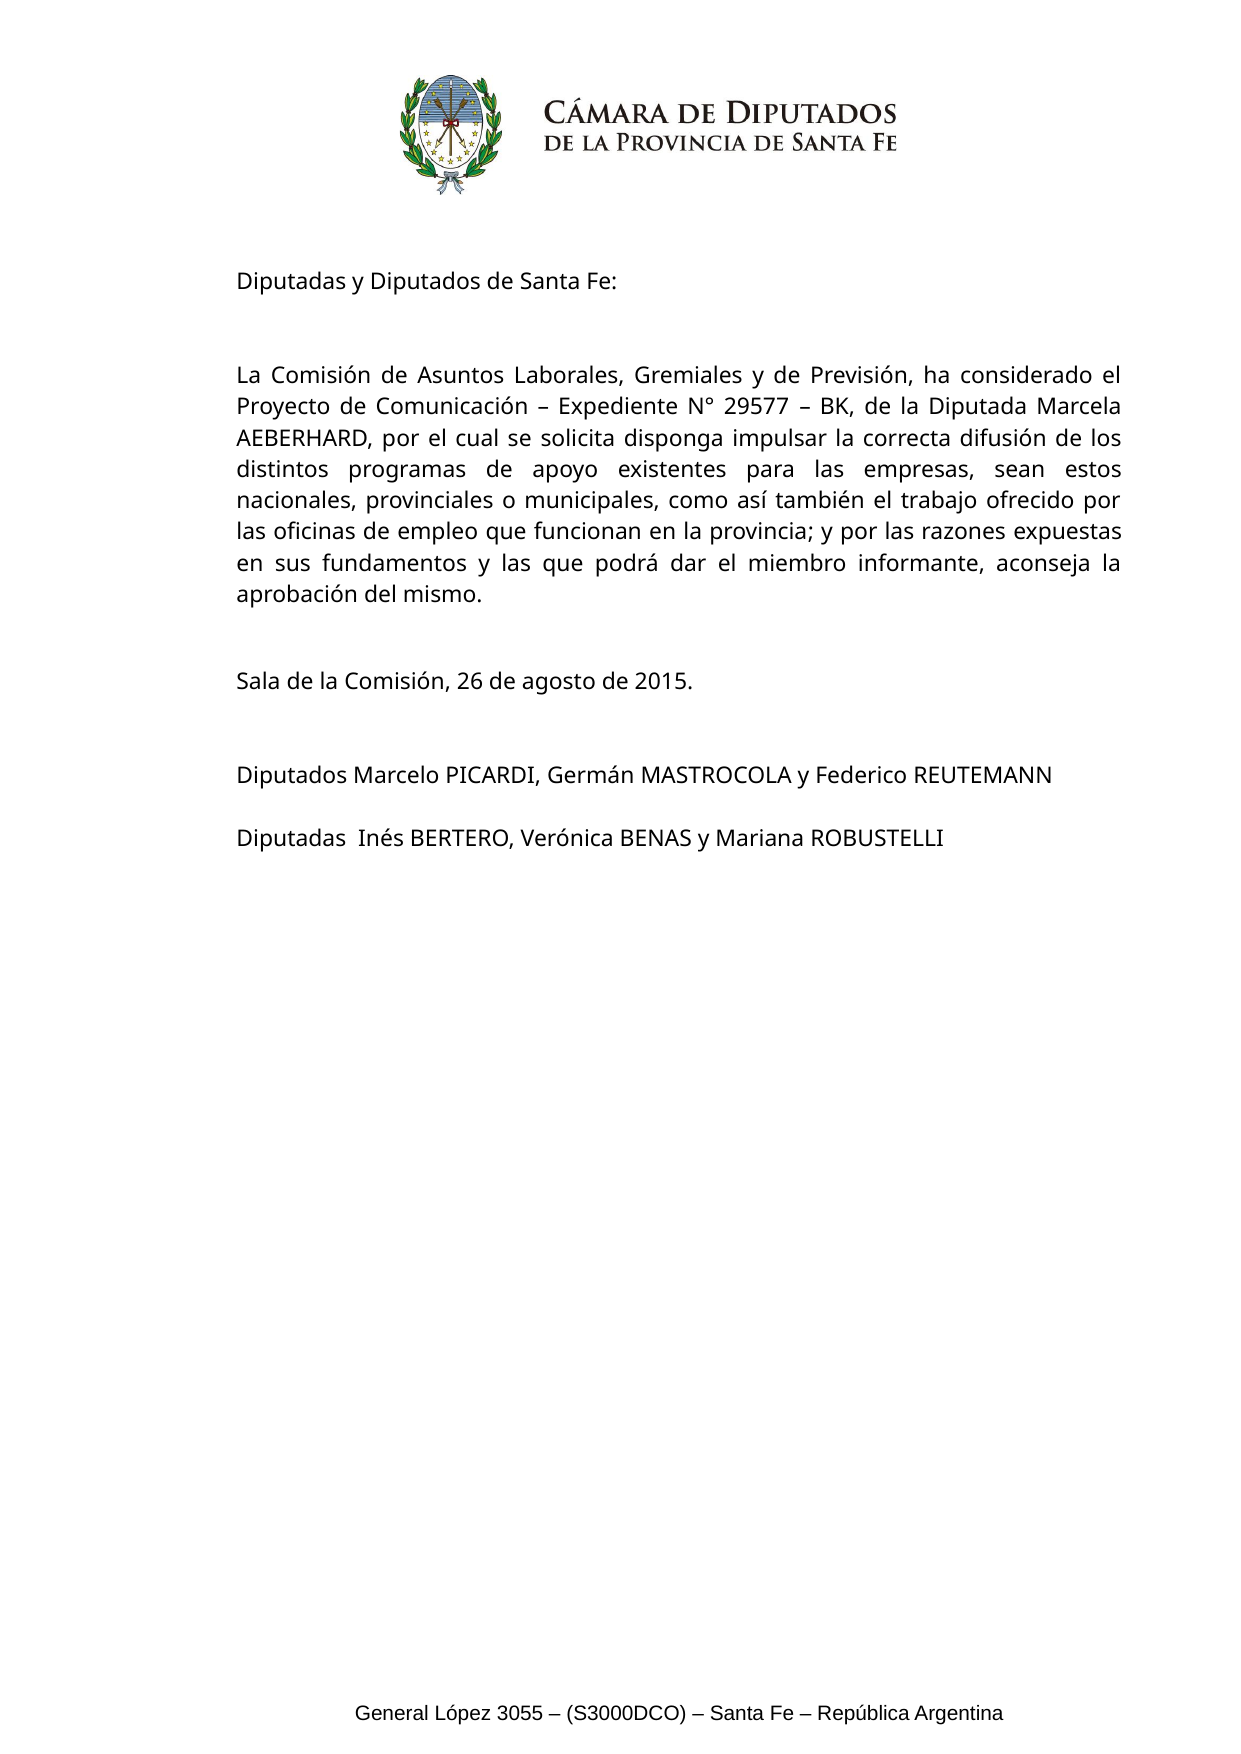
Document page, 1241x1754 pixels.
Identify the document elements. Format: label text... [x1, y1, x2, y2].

text Diputadas Inés BERTERO, Verónica BENAS y Mariana ROBUSTELLI [236, 822, 1122, 853]
text Sala de la Comisión, 26 de agosto de 2015. [236, 665, 1122, 697]
picture [399, 75, 897, 199]
text Diputadas y Diputados de Santa Fe: [236, 265, 1122, 297]
text Diputados Marcelo PICARDI, Germán MASTROCOLA y Federico REUTEMANN [236, 759, 1122, 790]
text La Comisión de Asuntos Laborales, Gremiales y de Previsión, ha considerado el Proyecto de Comunicación – Expediente N° 29577 – BK, de la Diputada Marcela AEBERHARD, por el cual se solicita disponga impulsar la correcta difusión de los distintos programas de apoyo existentes para las empresas, sean estos nacionales, provinciales o municipales, como así también el trabajo ofrecido por las oficinas de empleo que funcionan en la provincia; y por las razones expuestas en sus fundamentos y las que podrá dar el miembro informante, aconseja la aprobación del mismo. [236, 359, 1122, 609]
